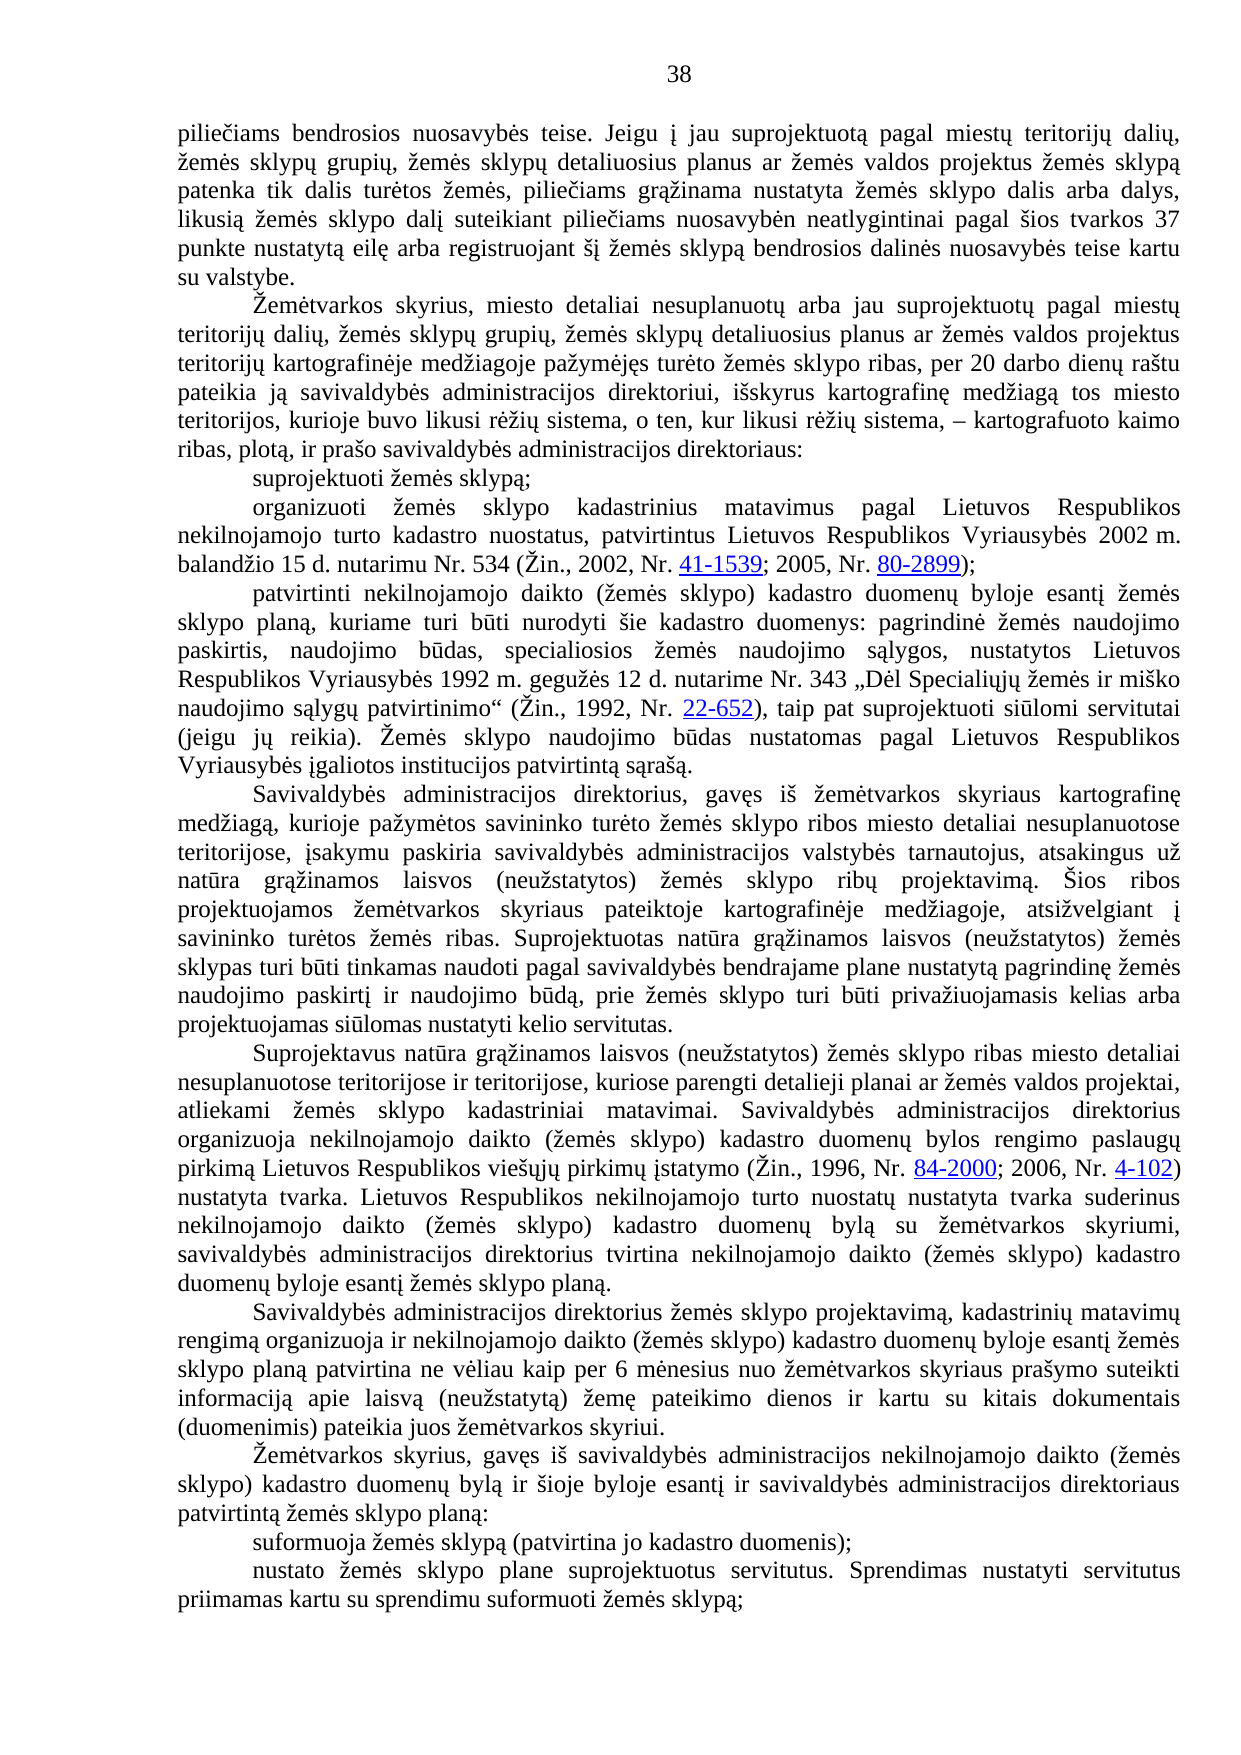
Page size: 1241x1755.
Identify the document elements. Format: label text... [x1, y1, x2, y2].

text Žemėtvarkos skyrius, gavęs iš savivaldybės administracijos nekilnojamojo daikto (žemės sklypo) kadastro duomenų bylą ir šioje byloje esantį ir savivaldybės administracijos direktoriaus patvirtintą žemės sklypo planą: [177, 1441, 1181, 1527]
text Žemėtvarkos skyrius, miesto detaliai nesuplanuotų arba jau suprojektuotų pagal miestų teritorijų dalių, žemės sklypų grupių, žemės sklypų detaliuosius planus ar žemės valdos projektus teritorijų kartografinėje medžiagoje pažymėjęs turėto žemės sklypo ribas, per 20 darbo dienų raštu pateikia ją savivaldybės administracijos direktoriui, išskyrus kartografinę medžiagą tos miesto teritorijos, kurioje buvo likusi rėžių sistema, o ten, kur likusi rėžių sistema, – kartografuoto kaimo ribas, plotą, ir prašo savivaldybės administracijos direktoriaus: [177, 291, 1181, 463]
text Savivaldybės administracijos direktorius žemės sklypo projektavimą, kadastrinių matavimų rengimą organizuoja ir nekilnojamojo daikto (žemės sklypo) kadastro duomenų byloje esantį žemės sklypo planą patvirtina ne vėliau kaip per 6 mėnesius nuo žemėtvarkos skyriaus prašymo suteikti informaciją apie laisvą (neužstatytą) žemę pateikimo dienos ir kartu su kitais dokumentais (duomenimis) pateikia juos žemėtvarkos skyriui. [177, 1297, 1181, 1441]
text suformuoja žemės sklypą (patvirtina jo kadastro duomenis); [177, 1527, 1181, 1556]
text nustato žemės sklypo plane suprojektuotus servitutus. Sprendimas nustatyti servitutus priimamas kartu su sprendimu suformuoti žemės sklypą; [177, 1556, 1181, 1613]
text Savivaldybės administracijos direktorius, gavęs iš žemėtvarkos skyriaus kartografinę medžiagą, kurioje pažymėtos savininko turėto žemės sklypo ribos miesto detaliai nesuplanuotose teritorijose, įsakymu paskiria savivaldybės administracijos valstybės tarnautojus, atsakingus už natūra grąžinamos laisvos (neužstatytos) žemės sklypo ribų projektavimą. Šios ribos projektuojamos žemėtvarkos skyriaus pateiktoje kartografinėje medžiagoje, atsižvelgiant į savininko turėtos žemės ribas. Suprojektuotas natūra grąžinamos laisvos (neužstatytos) žemės sklypas turi būti tinkamas naudoti pagal savivaldybės bendrajame plane nustatytą pagrindinę žemės naudojimo paskirtį ir naudojimo būdą, prie žemės sklypo turi būti privažiuojamasis kelias arba projektuojamas siūlomas nustatyti kelio servitutas. [177, 779, 1181, 1038]
text Suprojektavus natūra grąžinamos laisvos (neužstatytos) žemės sklypo ribas miesto detaliai nesuplanuotose teritorijose ir teritorijose, kuriose parengti detalieji planai ar žemės valdos projektai, atliekami žemės sklypo kadastriniai matavimai. Savivaldybės administracijos direktorius organizuoja nekilnojamojo daikto (žemės sklypo) kadastro duomenų bylos rengimo paslaugų pirkimą Lietuvos Respublikos viešųjų pirkimų įstatymo (Žin., 1996, Nr. 84-2000; 2006, Nr. 4-102) nustatyta tvarka. Lietuvos Respublikos nekilnojamojo turto nuostatų nustatyta tvarka suderinus nekilnojamojo daikto (žemės sklypo) kadastro duomenų bylą su žemėtvarkos skyriumi, savivaldybės administracijos direktorius tvirtina nekilnojamojo daikto (žemės sklypo) kadastro duomenų byloje esantį žemės sklypo planą. [177, 1038, 1181, 1297]
text suprojektuoti žemės sklypą; [177, 463, 1181, 492]
text piliečiams bendrosios nuosavybės teise. Jeigu į jau suprojektuotą pagal miestų teritorijų dalių, žemės sklypų grupių, žemės sklypų detaliuosius planus ar žemės valdos projektus žemės sklypą patenka tik dalis turėtos žemės, piliečiams grąžinama nustatyta žemės sklypo dalis arba dalys, likusią žemės sklypo dalį suteikiant piliečiams nuosavybėn neatlygintinai pagal šios tvarkos 37 punkte nustatytą eilę arba registruojant šį žemės sklypą bendrosios dalinės nuosavybės teise kartu su valstybe. [177, 118, 1181, 291]
text organizuoti žemės sklypo kadastrinius matavimus pagal Lietuvos Respublikos nekilnojamojo turto kadastro nuostatus, patvirtintus Lietuvos Respublikos Vyriausybės 2002 m. balandžio 15 d. nutarimu Nr. 534 (Žin., 2002, Nr. 41-1539; 2005, Nr. 80-2899); [177, 492, 1181, 578]
text patvirtinti nekilnojamojo daikto (žemės sklypo) kadastro duomenų byloje esantį žemės sklypo planą, kuriame turi būti nurodyti šie kadastro duomenys: pagrindinė žemės naudojimo paskirtis, naudojimo būdas, specialiosios žemės naudojimo sąlygos, nustatytos Lietuvos Respublikos Vyriausybės 1992 m. gegužės 12 d. nutarime Nr. 343 „Dėl Specialiųjų žemės ir miško naudojimo sąlygų patvirtinimo“ (Žin., 1992, Nr. 22-652), taip pat suprojektuoti siūlomi servitutai (jeigu jų reikia). Žemės sklypo naudojimo būdas nustatomas pagal Lietuvos Respublikos Vyriausybės įgaliotos institucijos patvirtintą sąrašą. [177, 578, 1181, 779]
